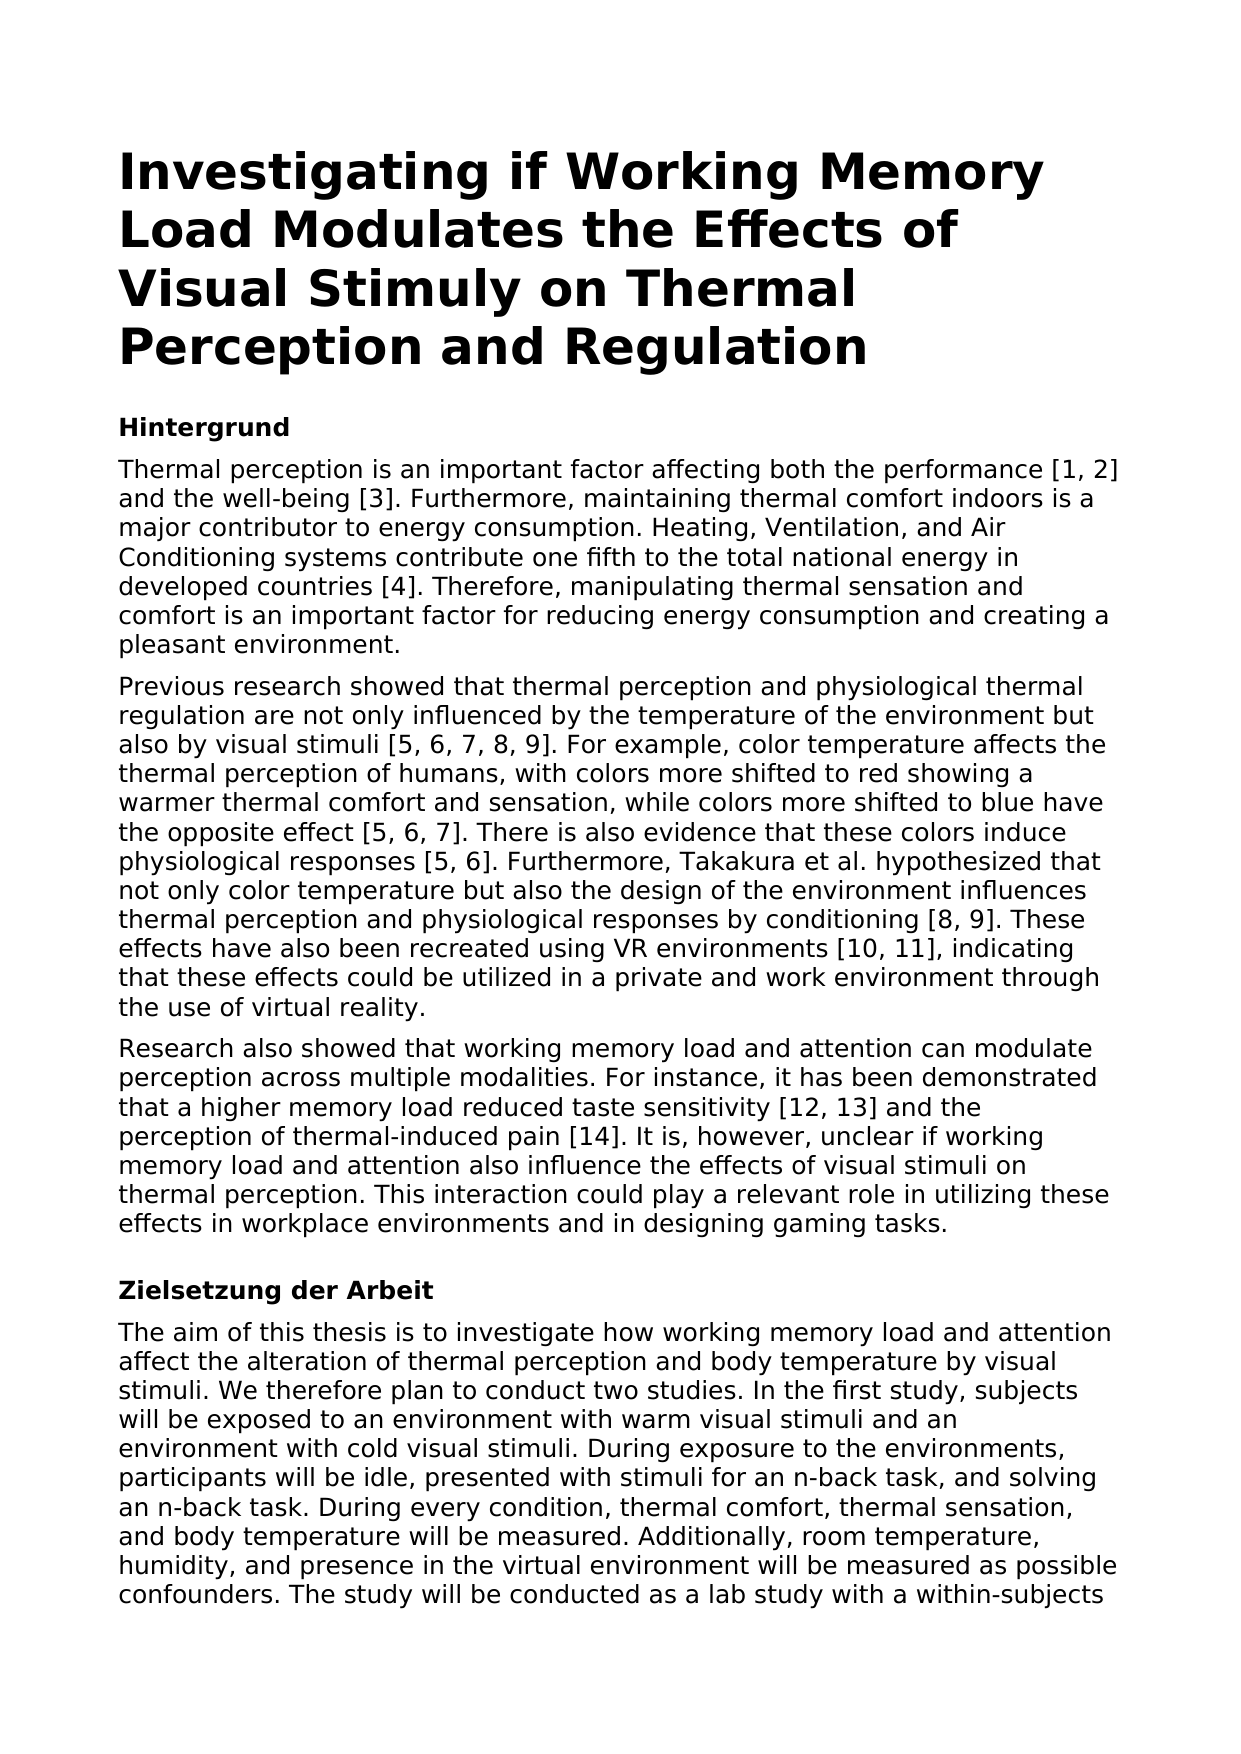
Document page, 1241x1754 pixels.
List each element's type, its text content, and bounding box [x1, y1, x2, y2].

subtitle Hintergrund [118, 413, 1122, 443]
subtitle Zielsetzung der Arbeit [118, 1276, 1122, 1305]
text Previous research showed that thermal perception and physiological thermal regulation are not only influenced by the temperature of the environment but also by visual stimuli [5, 6, 7, 8, 9]. For example, color temperature affects the thermal perception of humans, with colors more shifted to red showing a warmer thermal comfort and sensation, while colors more shifted to blue have the opposite effect [5, 6, 7]. There is also evidence that these colors induce physiological responses [5, 6]. Furthermore, Takakura et al. hypothesized that not only color temperature but also the design of the environment influences thermal perception and physiological responses by conditioning [8, 9]. These effects have also been recreated using VR environments [10, 11], indicating that these effects could be utilized in a private and work environment through the use of virtual reality. [118, 672, 1122, 1022]
text Research also showed that working memory load and attention can modulate perception across multiple modalities. For instance, it has been demonstrated that a higher memory load reduced taste sensitivity [12, 13] and the perception of thermal-induced pain [14]. It is, however, unclear if working memory load and attention also influence the effects of visual stimuli on thermal perception. This interaction could play a relevant role in utilizing these effects in workplace environments and in designing gaming tasks. [118, 1034, 1122, 1238]
text The aim of this thesis is to investigate how working memory load and attention affect the alteration of thermal perception and body temperature by visual stimuli. We therefore plan to conduct two studies. In the first study, subjects will be exposed to an environment with warm visual stimuli and an environment with cold visual stimuli. During exposure to the environments, participants will be idle, presented with stimuli for an n-back task, and solving an n-back task. During every condition, thermal comfort, thermal sensation, and body temperature will be measured. Additionally, room temperature, humidity, and presence in the virtual environment will be measured as possible confounders. The study will be conducted as a lab study with a within-subjects [118, 1318, 1122, 1609]
subtitle Investigating if Working Memory Load Modulates the Effects of Visual Stimuly on Thermal Perception and Regulation [118, 143, 1122, 376]
text Thermal perception is an important factor affecting both the performance [1, 2] and the well-being [3]. Furthermore, maintaining thermal comfort indoors is a major contributor to energy consumption. Heating, Ventilation, and Air Conditioning systems contribute one fifth to the total national energy in developed countries [4]. Therefore, manipulating thermal sensation and comfort is an important factor for reducing energy consumption and creating a pleasant environment. [118, 455, 1122, 659]
